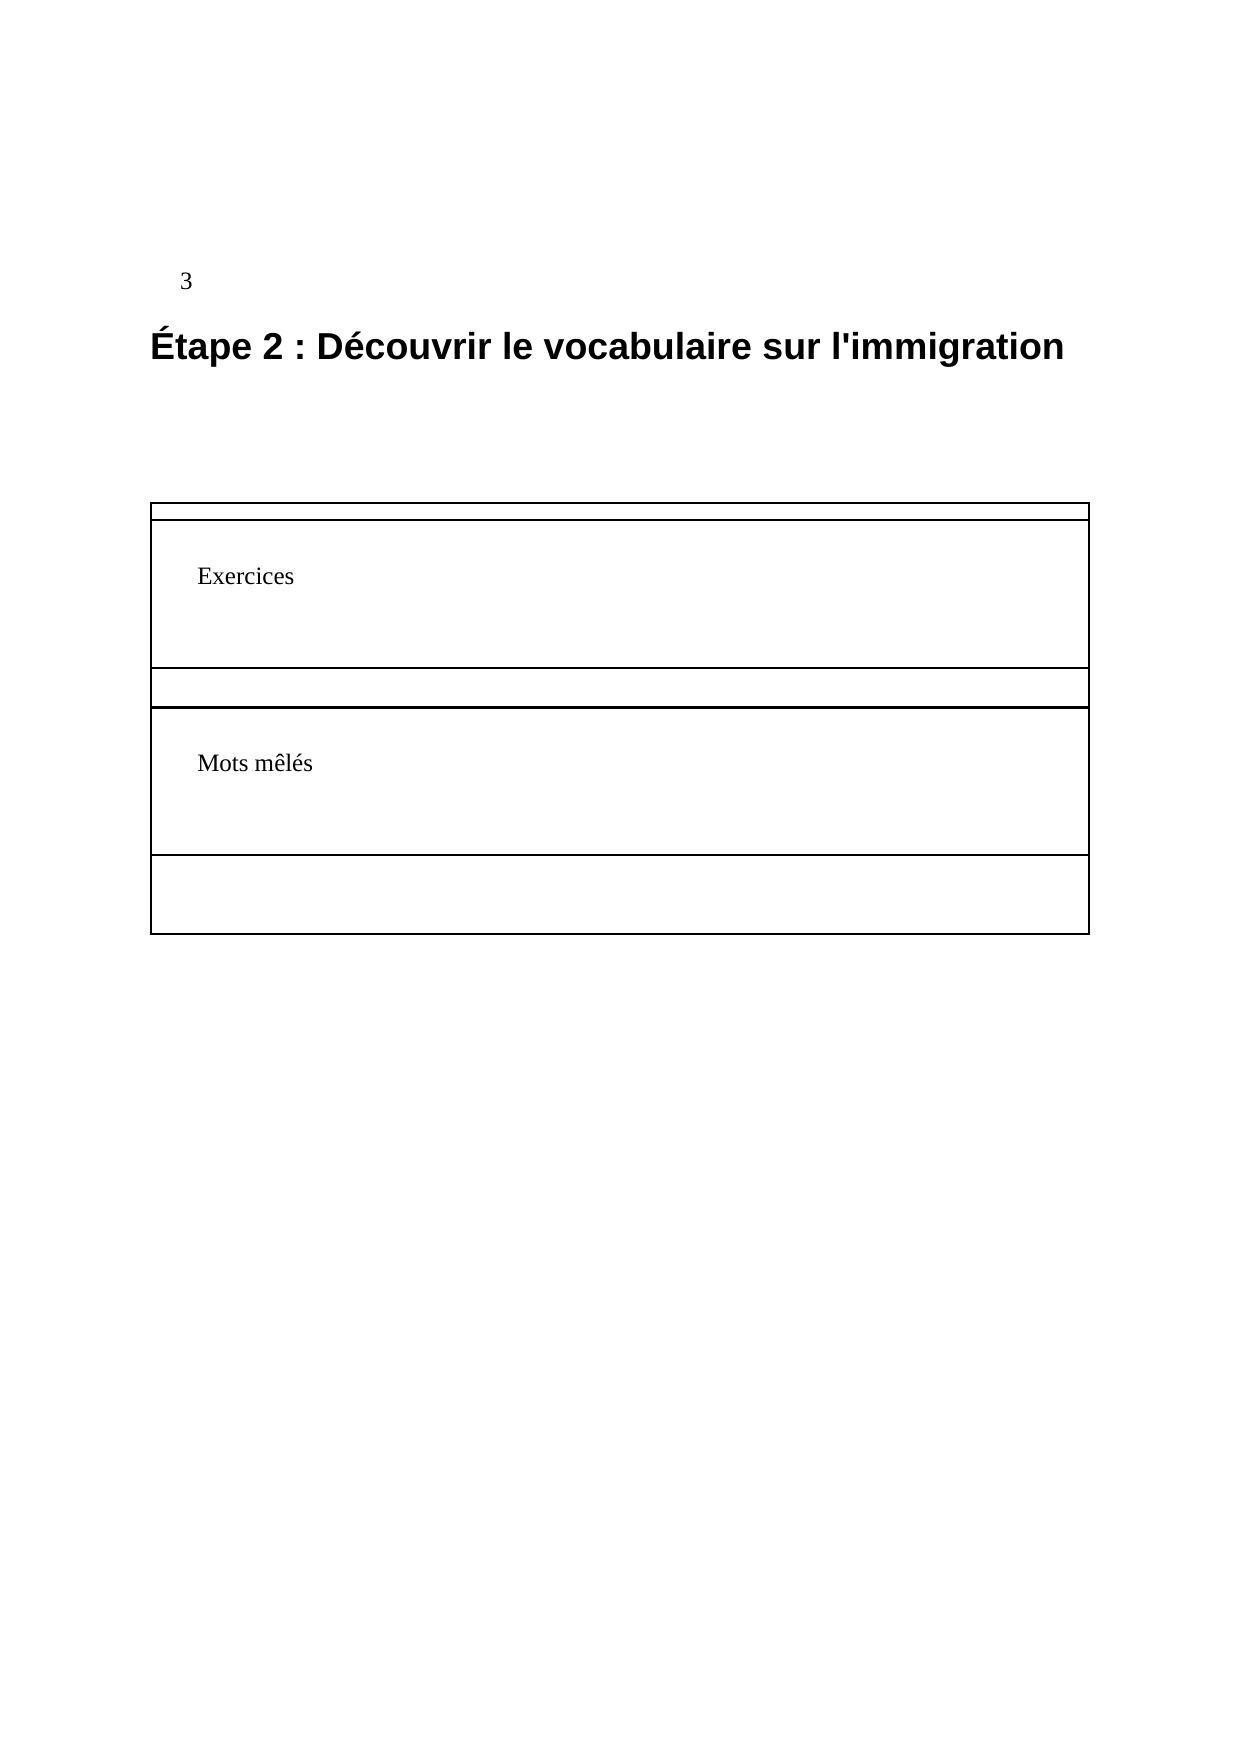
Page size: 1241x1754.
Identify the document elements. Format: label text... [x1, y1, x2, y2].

text Mots mêlés [167, 694, 1073, 723]
text 3 [150, 266, 1090, 295]
subtitle Étape 2 : Découvrir le vocabulaire sur l'immigration [150, 299, 1090, 328]
text Exercices [167, 507, 1073, 536]
